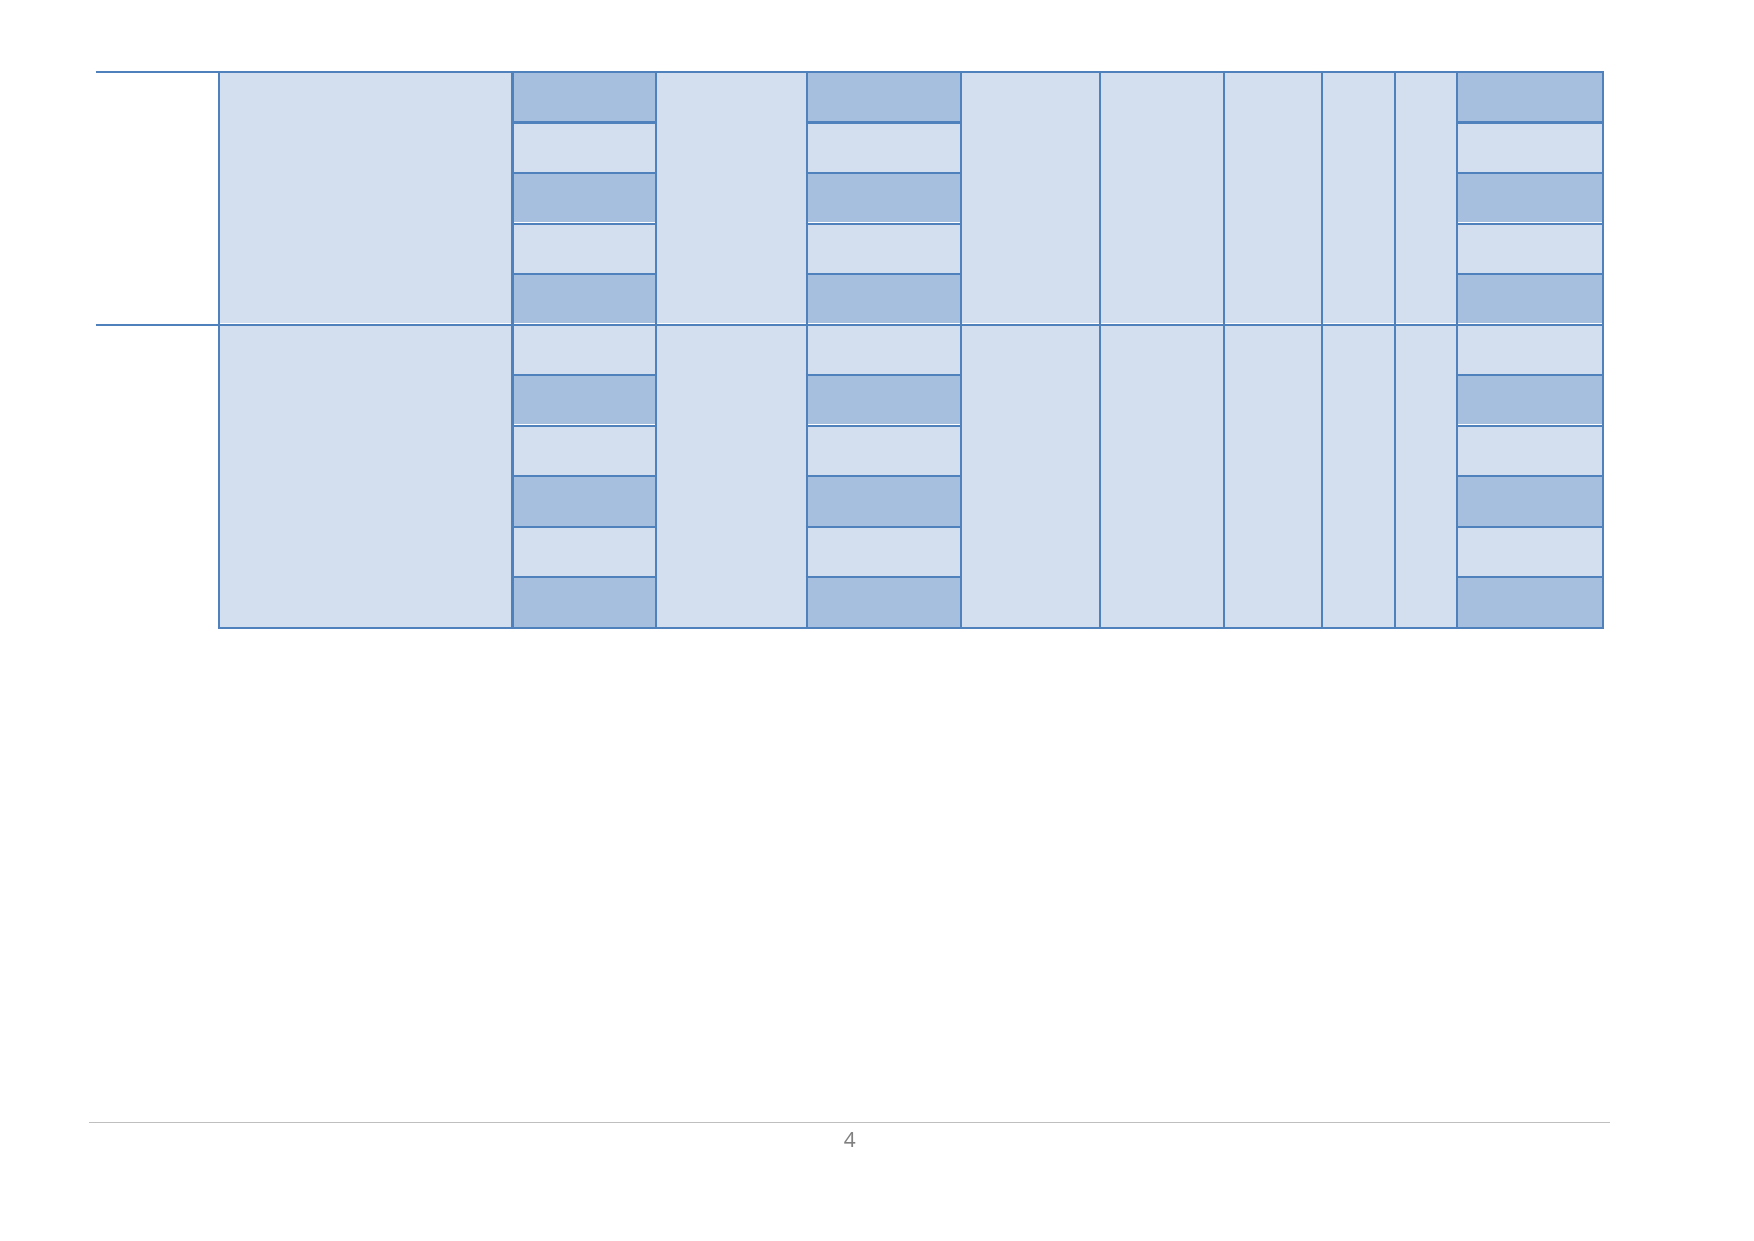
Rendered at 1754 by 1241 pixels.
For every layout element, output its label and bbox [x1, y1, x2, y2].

table_cell [1458, 174, 1602, 222]
table_cell [514, 225, 655, 273]
table_cell [1225, 326, 1321, 627]
table_cell [514, 275, 655, 323]
table_cell [96, 326, 218, 627]
table_cell [1101, 326, 1223, 627]
table_cell [514, 73, 655, 121]
table_cell [808, 477, 960, 526]
table_cell [1458, 275, 1602, 323]
table_cell [1458, 326, 1602, 374]
table_cell [1458, 578, 1602, 627]
table_cell [808, 528, 960, 576]
table_cell [514, 174, 655, 222]
table_cell [1396, 326, 1456, 627]
table_cell [1458, 528, 1602, 576]
table_cell [1396, 73, 1456, 323]
table_cell [514, 477, 655, 526]
table_cell [657, 73, 806, 323]
table_cell [808, 427, 960, 475]
table_cell [657, 326, 806, 627]
table_cell [1323, 326, 1394, 627]
table_cell [808, 124, 960, 172]
table_cell [1458, 124, 1602, 172]
table_cell [962, 73, 1099, 323]
table_cell [514, 376, 655, 424]
table_cell [1101, 73, 1223, 323]
table_cell [808, 578, 960, 627]
table_cell [808, 326, 960, 374]
table_cell [1458, 225, 1602, 273]
table_cell [96, 73, 218, 323]
table_cell [1225, 73, 1321, 323]
table_cell [808, 275, 960, 323]
table_cell [514, 427, 655, 475]
table_cell [808, 73, 960, 121]
table_cell [514, 326, 655, 374]
table_cell [1458, 73, 1602, 121]
table_cell [808, 225, 960, 273]
table_cell [220, 326, 511, 627]
table_cell [514, 124, 655, 172]
table_cell [962, 326, 1099, 627]
table_cell [514, 528, 655, 576]
table_cell [514, 578, 655, 627]
table_cell [1323, 73, 1394, 323]
table_cell [1458, 477, 1602, 526]
table_cell [808, 376, 960, 424]
table_cell [220, 73, 511, 323]
table_cell [808, 174, 960, 222]
table_cell [1458, 376, 1602, 424]
table_cell [1458, 427, 1602, 475]
